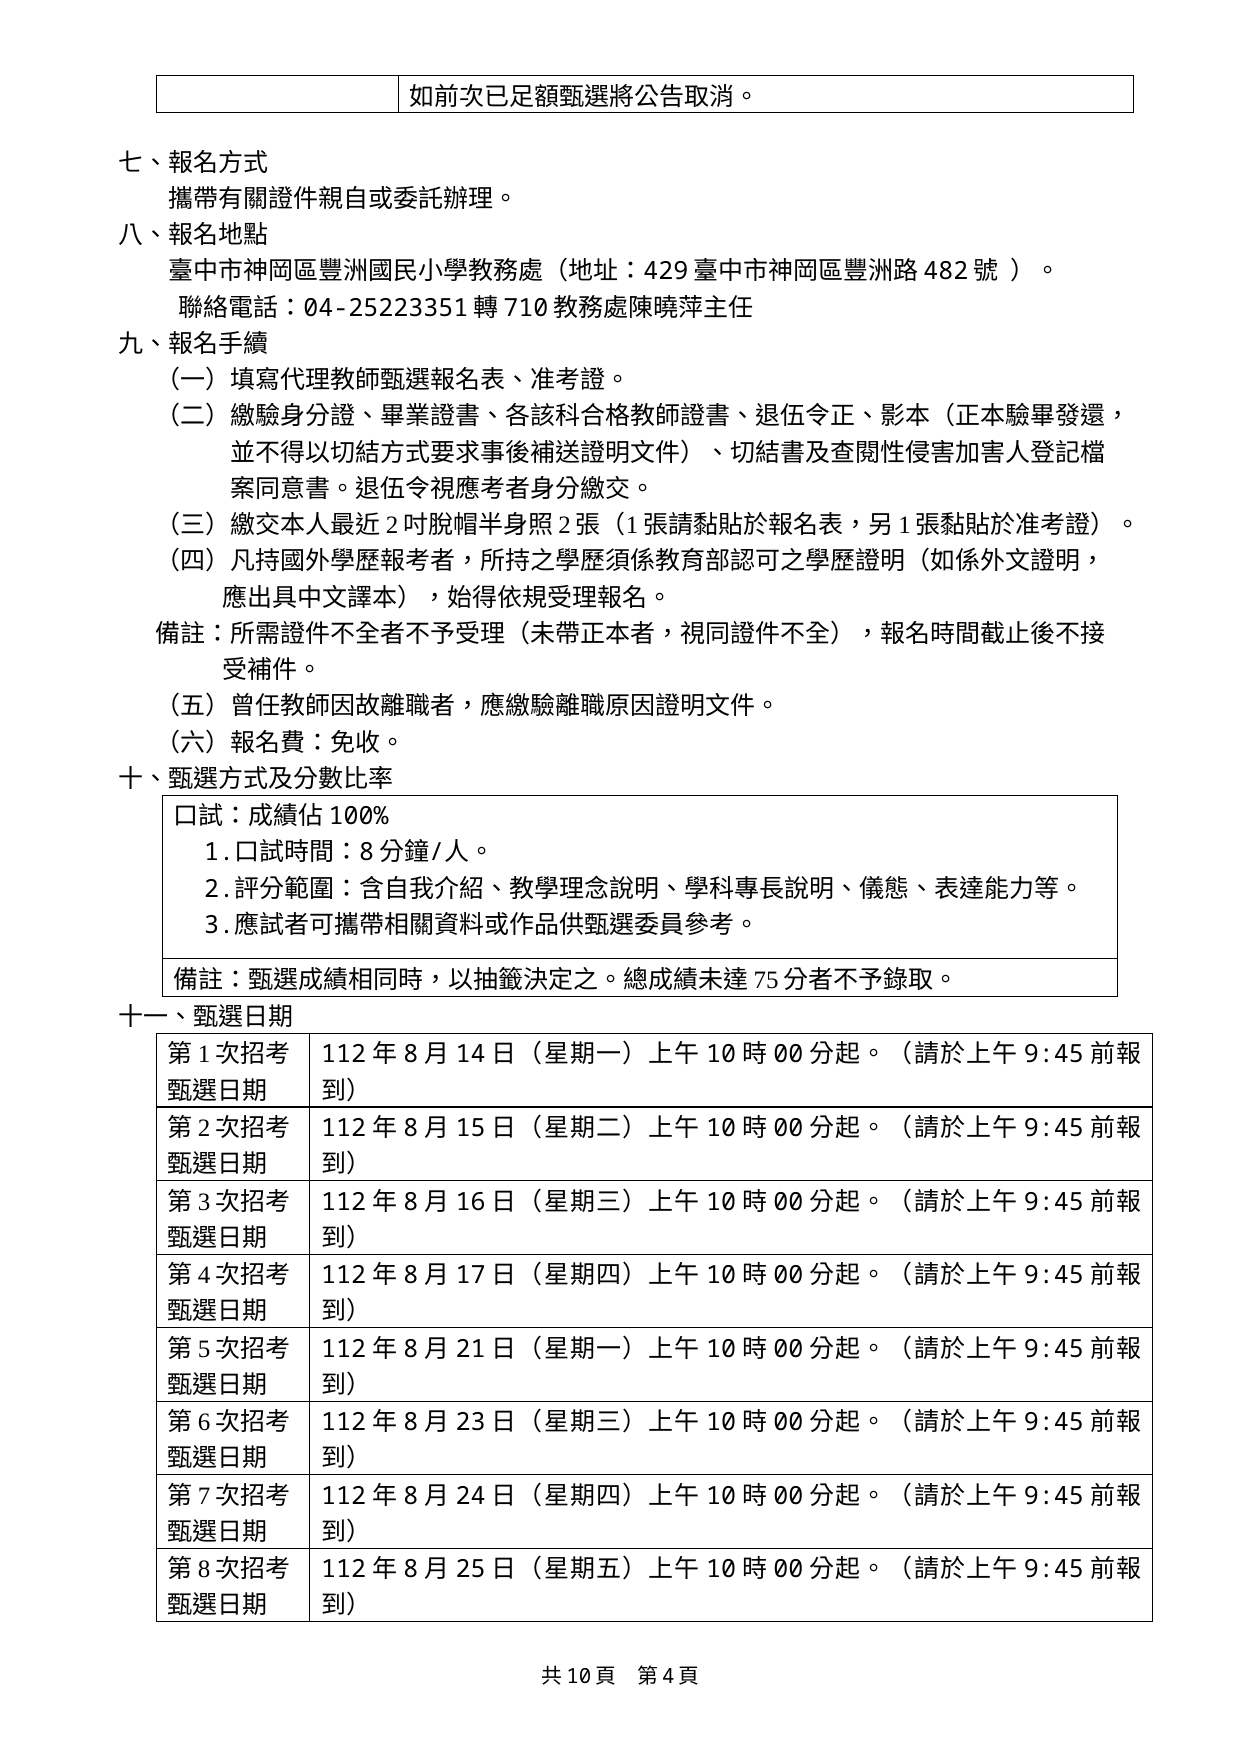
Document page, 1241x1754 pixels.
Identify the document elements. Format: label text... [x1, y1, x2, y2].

table_header 112年8月14日（星期一）上午10時00分起。（請於上午9:45前報到） [310, 1034, 1152, 1106]
table_cell 第8次招考甄選日期 [157, 1549, 309, 1621]
table_header 口試：成績佔100% 1.口試時間：8分鐘/人。 2.評分範圍：含自我介紹、教學理念說明、學科專長說明、儀態、表達能力等。 3.應試者可攜帶相關資料或作品供甄選委員參考。 [163, 796, 1117, 958]
table_cell 112年8月15日（星期二）上午10時00分起。（請於上午9:45前報到） [310, 1108, 1152, 1180]
text 備註：所需證件不全者不予受理（未帶正本者，視同證件不全），報名時間截止後不接受補件。 [156, 613, 1122, 686]
table_header 第1次招考甄選日期 [157, 1034, 309, 1106]
table_cell 第3次招考甄選日期 [157, 1181, 309, 1253]
table_cell 112年8月17日（星期四）上午10時00分起。（請於上午9:45前報到） [310, 1255, 1152, 1327]
text 十一、甄選日期 [118, 997, 1122, 1033]
table_cell 112年8月25日（星期五）上午10時00分起。（請於上午9:45前報到） [310, 1549, 1152, 1621]
text （五）曾任教師因故離職者，應繳驗離職原因證明文件。 [156, 686, 1122, 722]
table_cell 112年8月16日（星期三）上午10時00分起。（請於上午9:45前報到） [310, 1181, 1152, 1253]
table_cell 第4次招考甄選日期 [157, 1255, 309, 1327]
table_cell 第6次招考甄選日期 [157, 1402, 309, 1474]
text （二）繳驗身分證、畢業證書、各該科合格教師證書、退伍令正、影本（正本驗畢發還，並不得以切結方式要求事後補送證明文件）、切結書及查閱性侵害加害人登記檔案同意書。退伍令視應考者身分繳交。 [156, 396, 1122, 504]
table_cell [157, 76, 398, 112]
text 八、報名地點 臺中市神岡區豐洲國民小學教務處（地址：429臺中市神岡區豐洲路482號 ）。 [118, 214, 1122, 287]
text （六）報名費：免收。 [156, 722, 1122, 758]
table_cell 112年8月21日（星期一）上午10時00分起。（請於上午9:45前報到） [310, 1328, 1152, 1401]
table_cell 第7次招考甄選日期 [157, 1475, 309, 1548]
table_cell 備註：甄選成績相同時，以抽籤決定之。總成績未達75分者不予錄取。 [163, 959, 1117, 996]
text （一）填寫代理教師甄選報名表、准考證。 [118, 359, 1122, 396]
table_cell 112年8月24日（星期四）上午10時00分起。（請於上午9:45前報到） [310, 1475, 1152, 1548]
text 十、甄選方式及分數比率 [118, 758, 1122, 794]
table_cell 第2次招考甄選日期 [157, 1108, 309, 1180]
table_cell 如前次已足額甄選將公告取消。 [399, 76, 1133, 112]
table_cell 112年8月23日（星期三）上午10時00分起。（請於上午9:45前報到） [310, 1402, 1152, 1474]
text （三）繳交本人最近2吋脫帽半身照2張（1張請黏貼於報名表，另1張黏貼於准考證）。 [156, 504, 1122, 541]
text 聯絡電話：04-25223351轉710教務處陳曉萍主任 [118, 287, 1122, 323]
text 九、報名手續 [118, 323, 1122, 359]
text （四）凡持國外學歷報考者，所持之學歷須係教育部認可之學歷證明（如係外文證明，應出具中文譯本），始得依規受理報名。 [156, 541, 1122, 613]
text 七、報名方式 攜帶有關證件親自或委託辦理。 [118, 142, 1122, 214]
table_cell 第5次招考甄選日期 [157, 1328, 309, 1401]
